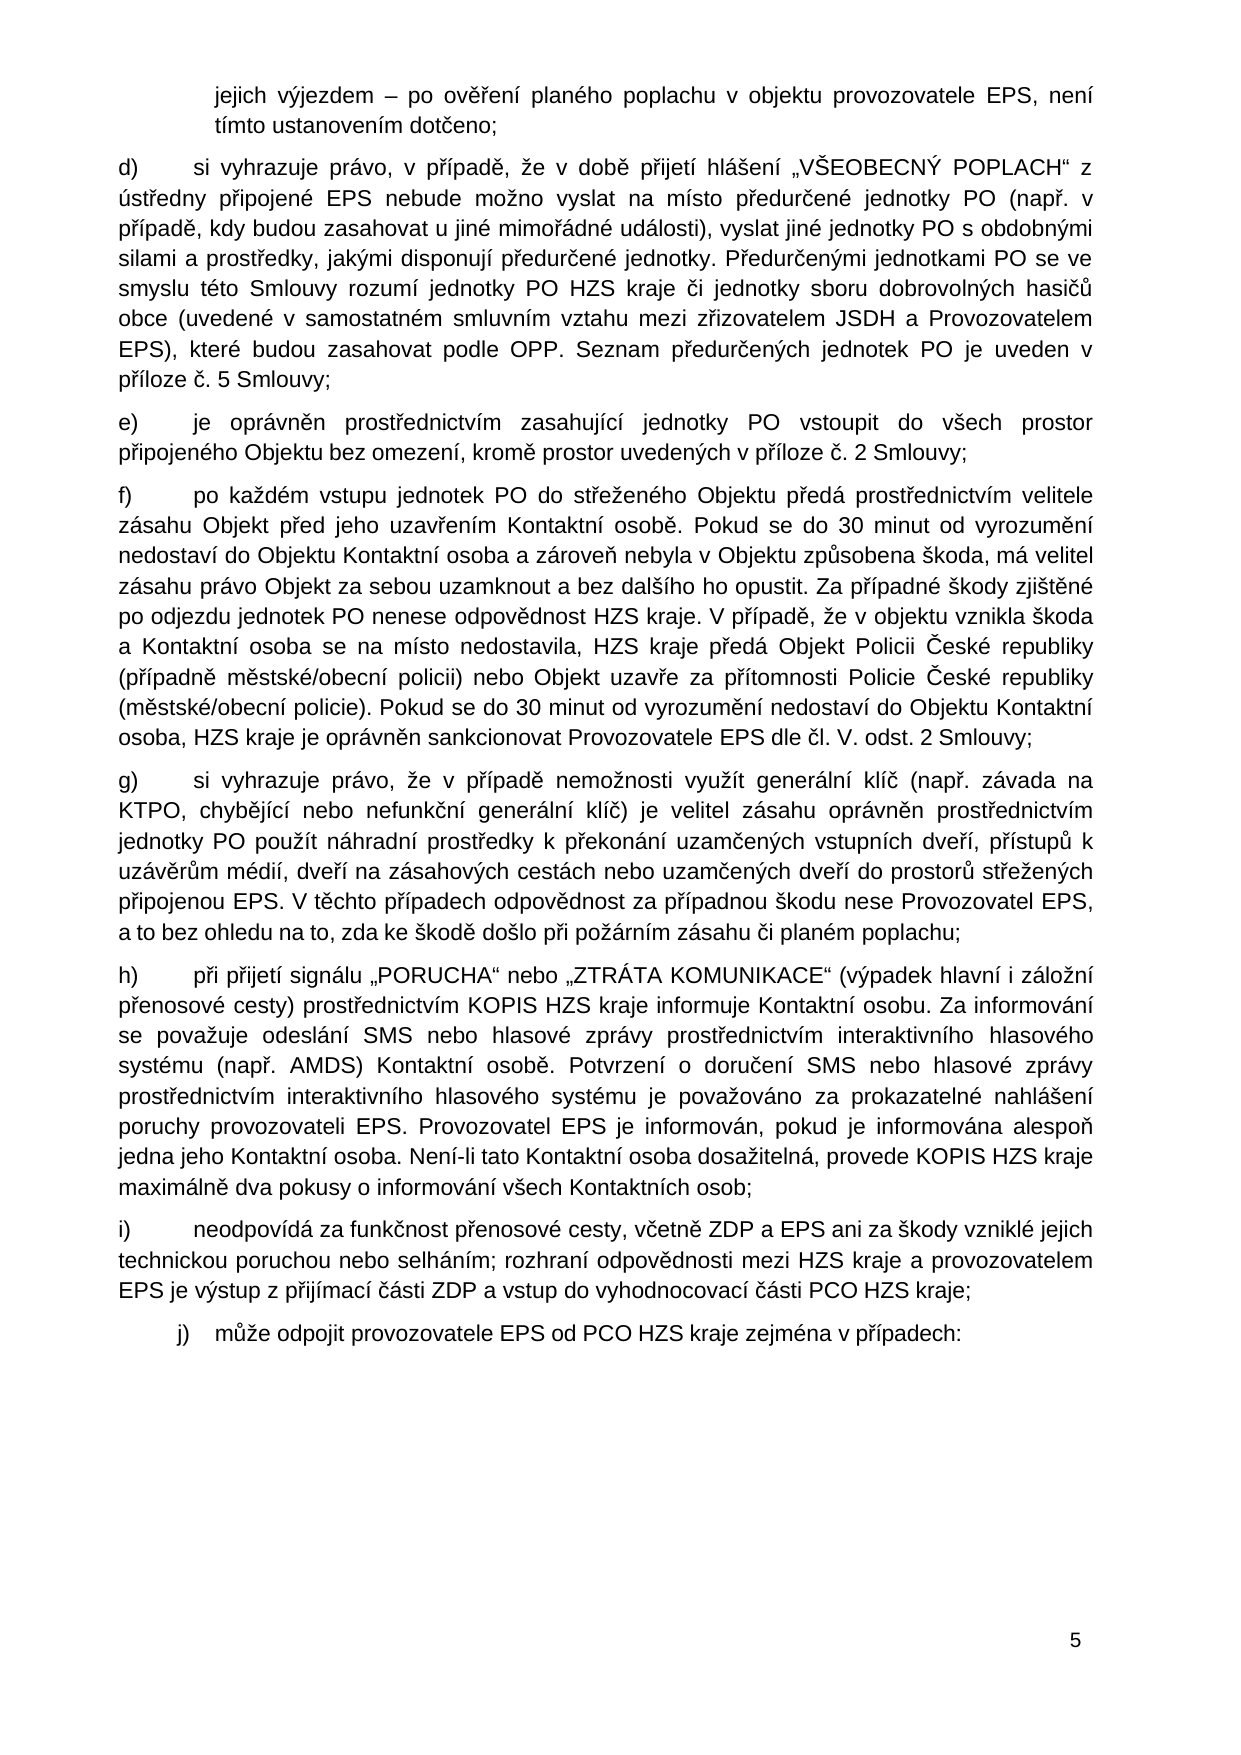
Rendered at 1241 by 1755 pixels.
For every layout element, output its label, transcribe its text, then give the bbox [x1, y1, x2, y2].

list je oprávněn prostřednictvím zasahující jednotky PO vstoupit do všech prostor připojeného Objektu bez omezení, kromě prostor uvedených v příloze č. 2 Smlouvy; [118, 409, 1093, 466]
list si vyhrazuje právo, že v případě nemožnosti využít generální klíč (např. závada na KTPO, chybějící nebo nefunkční generální klíč) je velitel zásahu oprávněn prostřednictvím jednotky PO použít náhradní prostředky k překonání uzamčených vstupních dveří, přístupů k uzávěrům médií, dveří na zásahových cestách nebo uzamčených dveří do prostorů střežených připojenou EPS. V těchto případech odpovědnost za případnou škodu nese Provozovatel EPS, a to bez ohledu na to, zda ke škodě došlo při požárním zásahu či planém poplachu; [118, 767, 1093, 945]
text jejich výjezdem – po ověření planého poplachu v objektu provozovatele EPS, není tímto ustanovením dotčeno; [214, 82, 1093, 138]
list po každém vstupu jednotek PO do střeženého Objektu předá prostřednictvím velitele zásahu Objekt před jeho uzavřením Kontaktní osobě. Pokud se do 30 minut od vyrozumění nedostaví do Objektu Kontaktní osoba a zároveň nebyla v Objektu způsobena škoda, má velitel zásahu právo Objekt za sebou uzamknout a bez dalšího ho opustit. Za případné škody zjištěné po odjezdu jednotek PO nenese odpovědnost HZS kraje. V případě, že v objektu vznikla škoda a Kontaktní osoba se na místo nedostavila, HZS kraje předá Objekt Policii České republiky (případně městské/obecní policii) nebo Objekt uzavře za přítomnosti Policie České republiky (městské/obecní policie). Pokud se do 30 minut od vyrozumění nedostaví do Objektu Kontaktní osoba, HZS kraje je oprávněn sankcionovat Provozovatele EPS dle čl. V. odst. 2 Smlouvy; [118, 482, 1094, 751]
list při přijetí signálu „PORUCHA“ nebo „ZTRÁTA KOMUNIKACE“ (výpadek hlavní i záložní přenosové cesty) prostřednictvím KOPIS HZS kraje informuje Kontaktní osobu. Za informování se považuje odeslání SMS nebo hlasové zprávy prostřednictvím interaktivního hlasového systému (např. AMDS) Kontaktní osobě. Potvrzení o doručení SMS nebo hlasové zprávy prostřednictvím interaktivního hlasového systému je považováno za prokazatelné nahlášení poruchy provozovateli EPS. Provozovatel EPS je informován, pokud je informována alespoň jedna jeho Kontaktní osoba. Není-li tato Kontaktní osoba dosažitelná, provede KOPIS HZS kraje maximálně dva pokusy o informování všech Kontaktních osob; [118, 962, 1093, 1200]
list může odpojit provozovatele EPS od PCO HZS kraje zejména v případech: [177, 1320, 1108, 1346]
list neodpovídá za funkčnost přenosové cesty, včetně ZDP a EPS ani za škody vzniklé jejich technickou poruchou nebo selháním; rozhraní odpovědnosti mezi HZS kraje a provozovatelem EPS je výstup z přijímací části ZDP a vstup do vyhodnocovací části PCO HZS kraje; [118, 1216, 1093, 1303]
list si vyhrazuje právo, v případě, že v době přijetí hlášení „VŠEOBECNÝ POPLACH“ z ústředny připojené EPS nebude možno vyslat na místo předurčené jednotky PO (např. v případě, kdy budou zasahovat u jiné mimořádné události), vyslat jiné jednotky PO s obdobnými silami a prostředky, jakými disponují předurčené jednotky. Předurčenými jednotkami PO se ve smyslu této Smlouvy rozumí jednotky PO HZS kraje či jednotky sboru dobrovolných hasičů obce (uvedené v samostatném smluvním vztahu mezi zřizovatelem JSDH a Provozovatelem EPS), které budou zasahovat podle OPP. Seznam předurčených jednotek PO je uveden v příloze č. 5 Smlouvy; [118, 154, 1093, 392]
